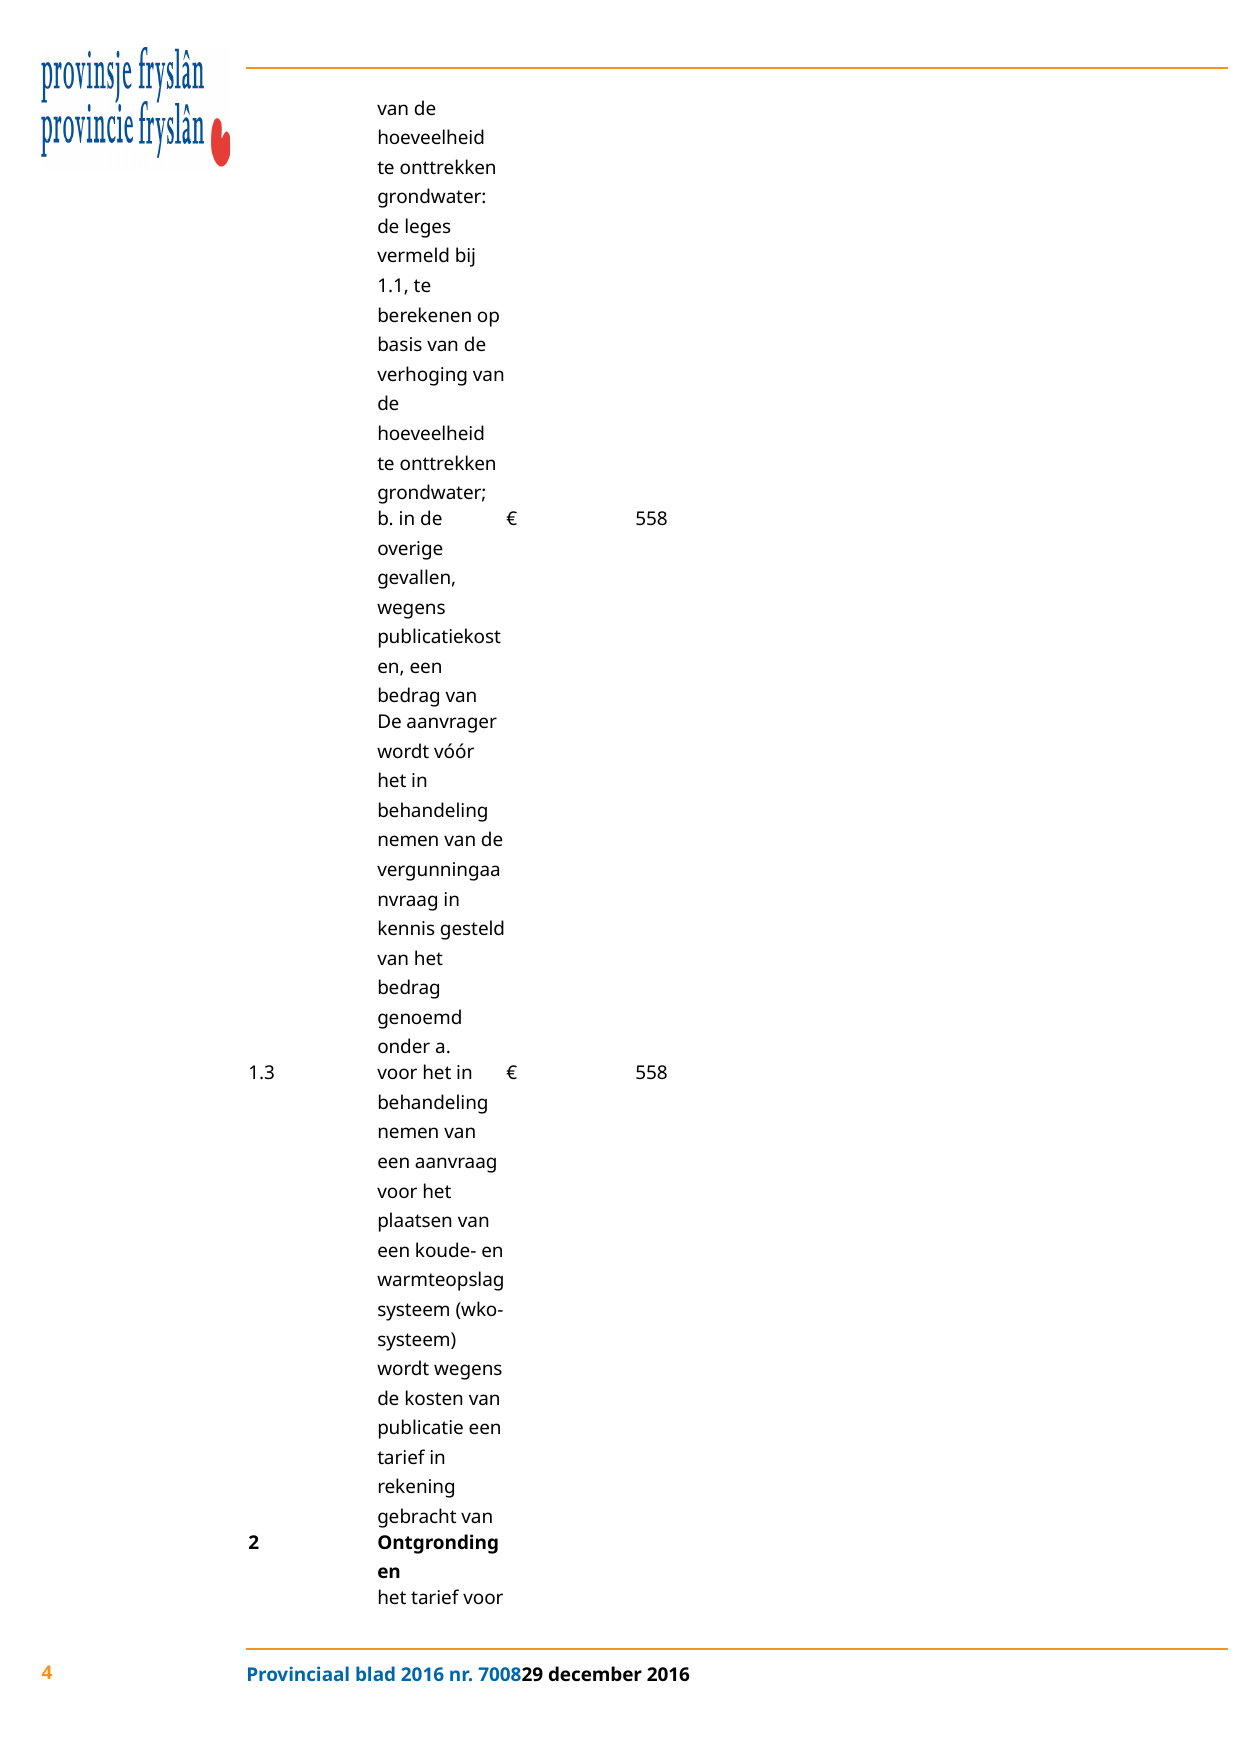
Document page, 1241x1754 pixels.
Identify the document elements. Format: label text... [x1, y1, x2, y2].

picture [41, 47, 231, 172]
table_cell 2 [248, 1529, 377, 1584]
table_cell Ontgrondingen [377, 1529, 506, 1584]
table_cell [506, 95, 635, 505]
table_cell [506, 708, 635, 1059]
table_cell [635, 95, 764, 505]
table_cell [506, 1529, 635, 1584]
table_cell [248, 1584, 377, 1610]
table_cell De aanvrager wordt vóór het in behandeling nemen van de vergunningaanvraag in kennis gesteld van het bedrag genoemd onder a. [377, 708, 506, 1059]
table_cell € [506, 505, 635, 708]
table_cell het tarief voor [377, 1584, 506, 1610]
table_cell van de hoeveelheid te onttrekken grondwater: de leges vermeld bij 1.1, te berekenen op basis van de verhoging van de hoeveelheid te onttrekken grondwater; [377, 95, 506, 505]
table_cell 558 [635, 1060, 764, 1529]
table_cell voor het in behandeling nemen van een aanvraag voor het plaatsen van een koude- en warmteopslagsysteem (wko-systeem) wordt wegens de kosten van publicatie een tarief in rekening gebracht van [377, 1060, 506, 1529]
table_cell [635, 708, 764, 1059]
table_cell [248, 95, 377, 505]
table_cell [248, 505, 377, 708]
table_cell [635, 1529, 764, 1584]
table_cell 558 [635, 505, 764, 708]
table_cell € [506, 1060, 635, 1529]
table_cell [248, 708, 377, 1059]
table_cell [635, 1584, 764, 1610]
table_cell b. in de overige gevallen, wegens publicatiekosten, een bedrag van [377, 505, 506, 708]
table_cell 1.3 [248, 1060, 377, 1529]
table_cell [506, 1584, 635, 1610]
